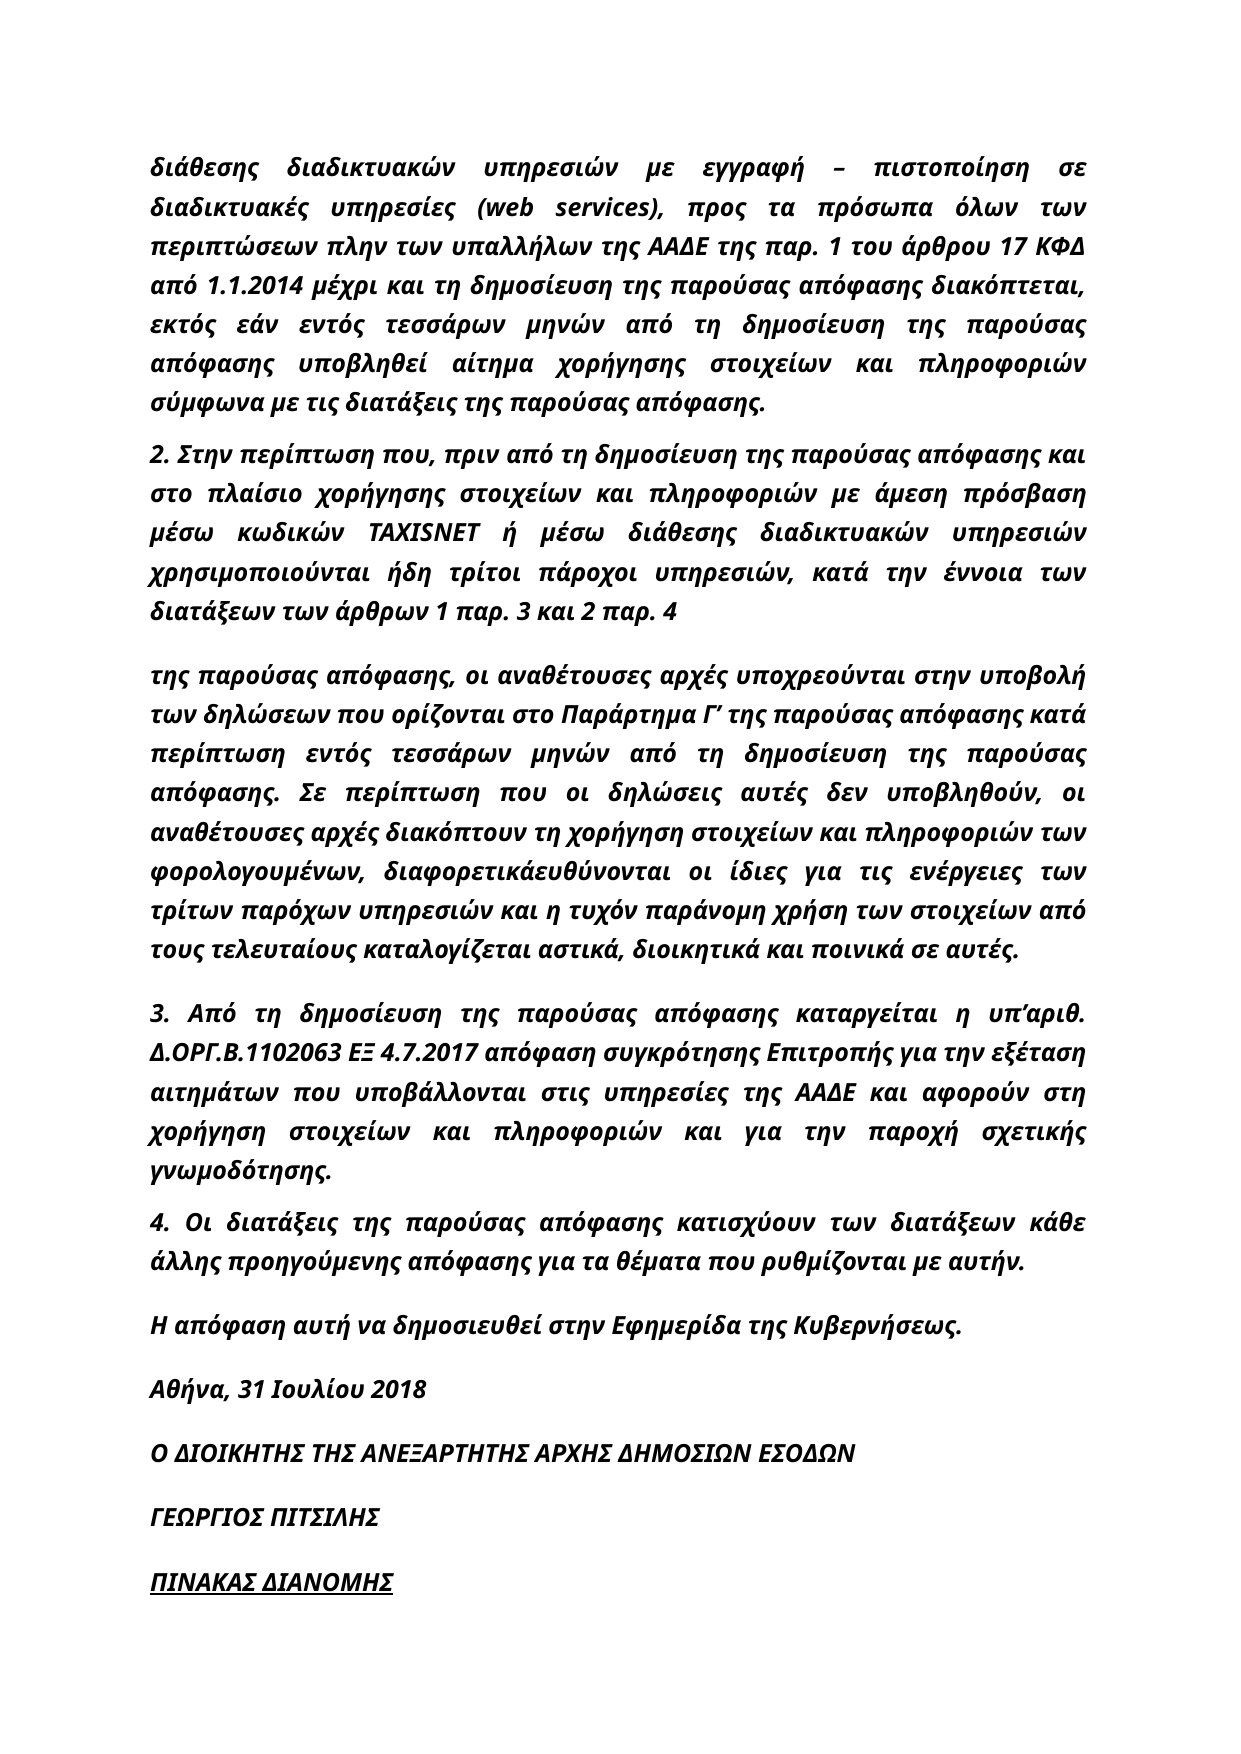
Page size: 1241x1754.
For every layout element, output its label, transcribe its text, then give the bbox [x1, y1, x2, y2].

text 4. Οι διατάξεις της παρούσας απόφασης κατισχύουν των διατάξεων κάθε άλλης προηγούμενης απόφασης για τα θέματα που ρυθμίζονται με αυτήν. [150, 1204, 1090, 1277]
text 3. Από τη δημοσίευση της παρούσας απόφασης καταργείται η υπ’αριθ. Δ.ΟΡΓ.Β.1102063 ΕΞ 4.7.2017 απόφαση συγκρότησης Επιτροπής για την εξέταση αιτημάτων που υποβάλλονται στις υπηρεσίες της ΑΑΔΕ και αφορούν στη χορήγηση στοιχείων και πληροφοριών και για την παροχή σχετικής γνωμοδότησης. [150, 996, 1090, 1187]
text 2. Στην περίπτωση που, πριν από τη δημοσίευση της παρούσας απόφασης και στο πλαίσιο χορήγησης στοιχείων και πληροφοριών με άμεση πρόσβαση μέσω κωδικών TAXISNET ή μέσω διάθεσης διαδικτυακών υπηρεσιών χρησιμοποιούνται ήδη τρίτοι πάροχοι υπηρεσιών, κατά την έννοια των διατάξεων των άρθρων 1 παρ. 3 και 2 παρ. 4 [150, 437, 1090, 627]
text ΓΕΩΡΓΙΟΣ ΠΙΤΣΙΛΗΣ [150, 1500, 1090, 1534]
text διάθεσης διαδικτυακών υπηρεσιών με εγγραφή – πιστοποίηση σε διαδικτυακές υπηρεσίες (web services), προς τα πρόσωπα όλων των περιπτώσεων πλην των υπαλλήλων της ΑΑΔΕ της παρ. 1 του άρθρου 17 ΚΦΔ από 1.1.2014 μέχρι και τη δημοσίευση της παρούσας απόφασης διακόπτεται, εκτός εάν εντός τεσσάρων μηνών από τη δημοσίευση της παρούσας απόφασης υποβληθεί αίτημα χορήγησης στοιχείων και πληροφοριών σύμφωνα με τις διατάξεις της παρούσας απόφασης. [150, 150, 1090, 419]
text Ο ΔΙΟΙΚΗΤΗΣ ΤΗΣ ΑΝΕΞΑΡΤΗΤΗΣ ΑΡΧΗΣ ΔΗΜΟΣΙΩΝ ΕΣΟΔΩΝ [150, 1436, 1090, 1470]
text της παρούσας απόφασης, οι αναθέτουσες αρχές υποχρεούνται στην υποβολή των δηλώσεων που ορίζονται στο Παράρτημα Γ’ της παρούσας απόφασης κατά περίπτωση εντός τεσσάρων μηνών από τη δημοσίευση της παρούσας απόφασης. Σε περίπτωση που οι δηλώσεις αυτές δεν υποβληθούν, οι αναθέτουσες αρχές διακόπτουν τη χορήγηση στοιχείων και πληροφοριών των φορολογουμένων, διαφορετικάευθύνονται οι ίδιες για τις ενέργειες των τρίτων παρόχων υπηρεσιών και η τυχόν παράνομη χρήση των στοιχείων από τους τελευταίους καταλογίζεται αστικά, διοικητικά και ποινικά σε αυτές. [150, 657, 1090, 966]
text ΠΙΝΑΚΑΣ ΔΙΑΝΟΜΗΣ [150, 1564, 1090, 1598]
text Η απόφαση αυτή να δημοσιευθεί στην Εφημερίδα της Κυβερνήσεως. [150, 1307, 1090, 1342]
text Αθήνα, 31 Ιουλίου 2018 [150, 1372, 1090, 1406]
